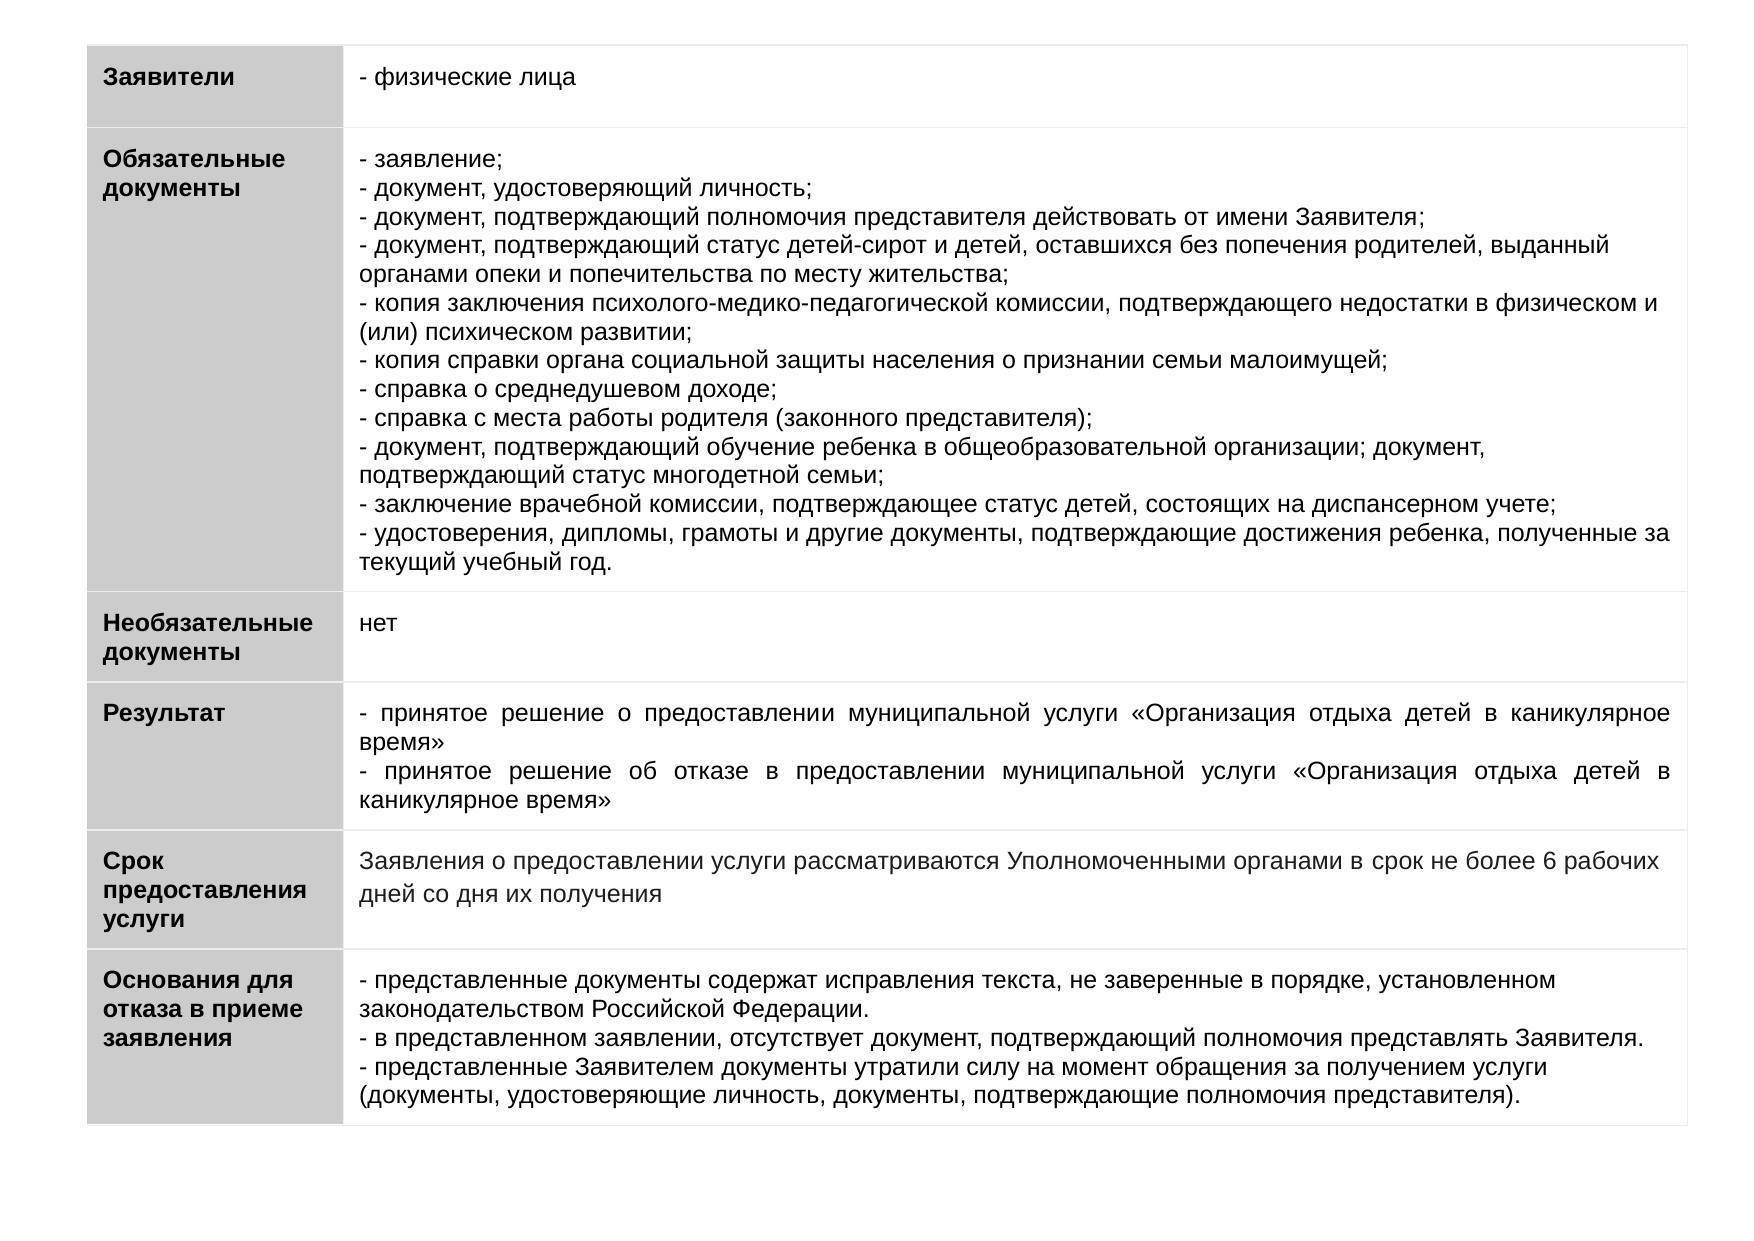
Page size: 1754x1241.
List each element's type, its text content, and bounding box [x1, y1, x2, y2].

table_cell Срок предоставления услуги [87, 831, 343, 948]
table_cell Обязательные документы [87, 128, 343, 591]
table_cell Основания для отказа в приеме заявления [87, 950, 343, 1124]
table_cell Заявления о предоставлении услуги рассматриваются Уполномоченными органами в срок не более 6 рабочих дней со дня их получения [344, 831, 1687, 948]
table_cell - представленные документы содержат исправления текста, не заверенные в порядке, установленном законодательством Российской Федерации. - в представленном заявлении, отсутствует документ, подтверждающий полномочия представлять Заявителя. - представленные Заявителем документы утратили силу на момент обращения за получением услуги (документы, удостоверяющие личность, документы, подтверждающие полномочия представителя). [344, 950, 1687, 1124]
table_cell Необязательные документы [87, 592, 343, 681]
table_cell Заявители [87, 46, 343, 127]
table_cell нет [344, 592, 1687, 681]
table_cell - принятое решение о предоставлении муниципальной услуги «Организация отдыха детей в каникулярное время» - принятое решение об отказе в предоставлении муниципальной услуги «Организация отдыха детей в каникулярное время» [344, 683, 1687, 829]
table_cell - физические лица [344, 46, 1687, 127]
table_cell - заявление; - документ, удостоверяющий личность; - документ, подтверждающий полномочия представителя действовать от имени Заявителя; - документ, подтверждающий статус детей-сирот и детей, оставшихся без попечения родителей, выданный органами опеки и попечительства по месту жительства; - копия заключения психолого-медико-педагогической комиссии, подтверждающего недостатки в физическом и (или) психическом развитии; - копия справки органа социальной защиты населения о признании семьи малоимущей; - справка о среднедушевом доходе; - справка с места работы родителя (законного представителя); - документ, подтверждающий обучение ребенка в общеобразовательной организации; документ, подтверждающий статус многодетной семьи; - заключение врачебной комиссии, подтверждающее статус детей, состоящих на диспансерном учете; - удостоверения, дипломы, грамоты и другие документы, подтверждающие достижения ребенка, полученные за текущий учебный год. [344, 128, 1687, 591]
table_cell Результат [87, 683, 343, 829]
